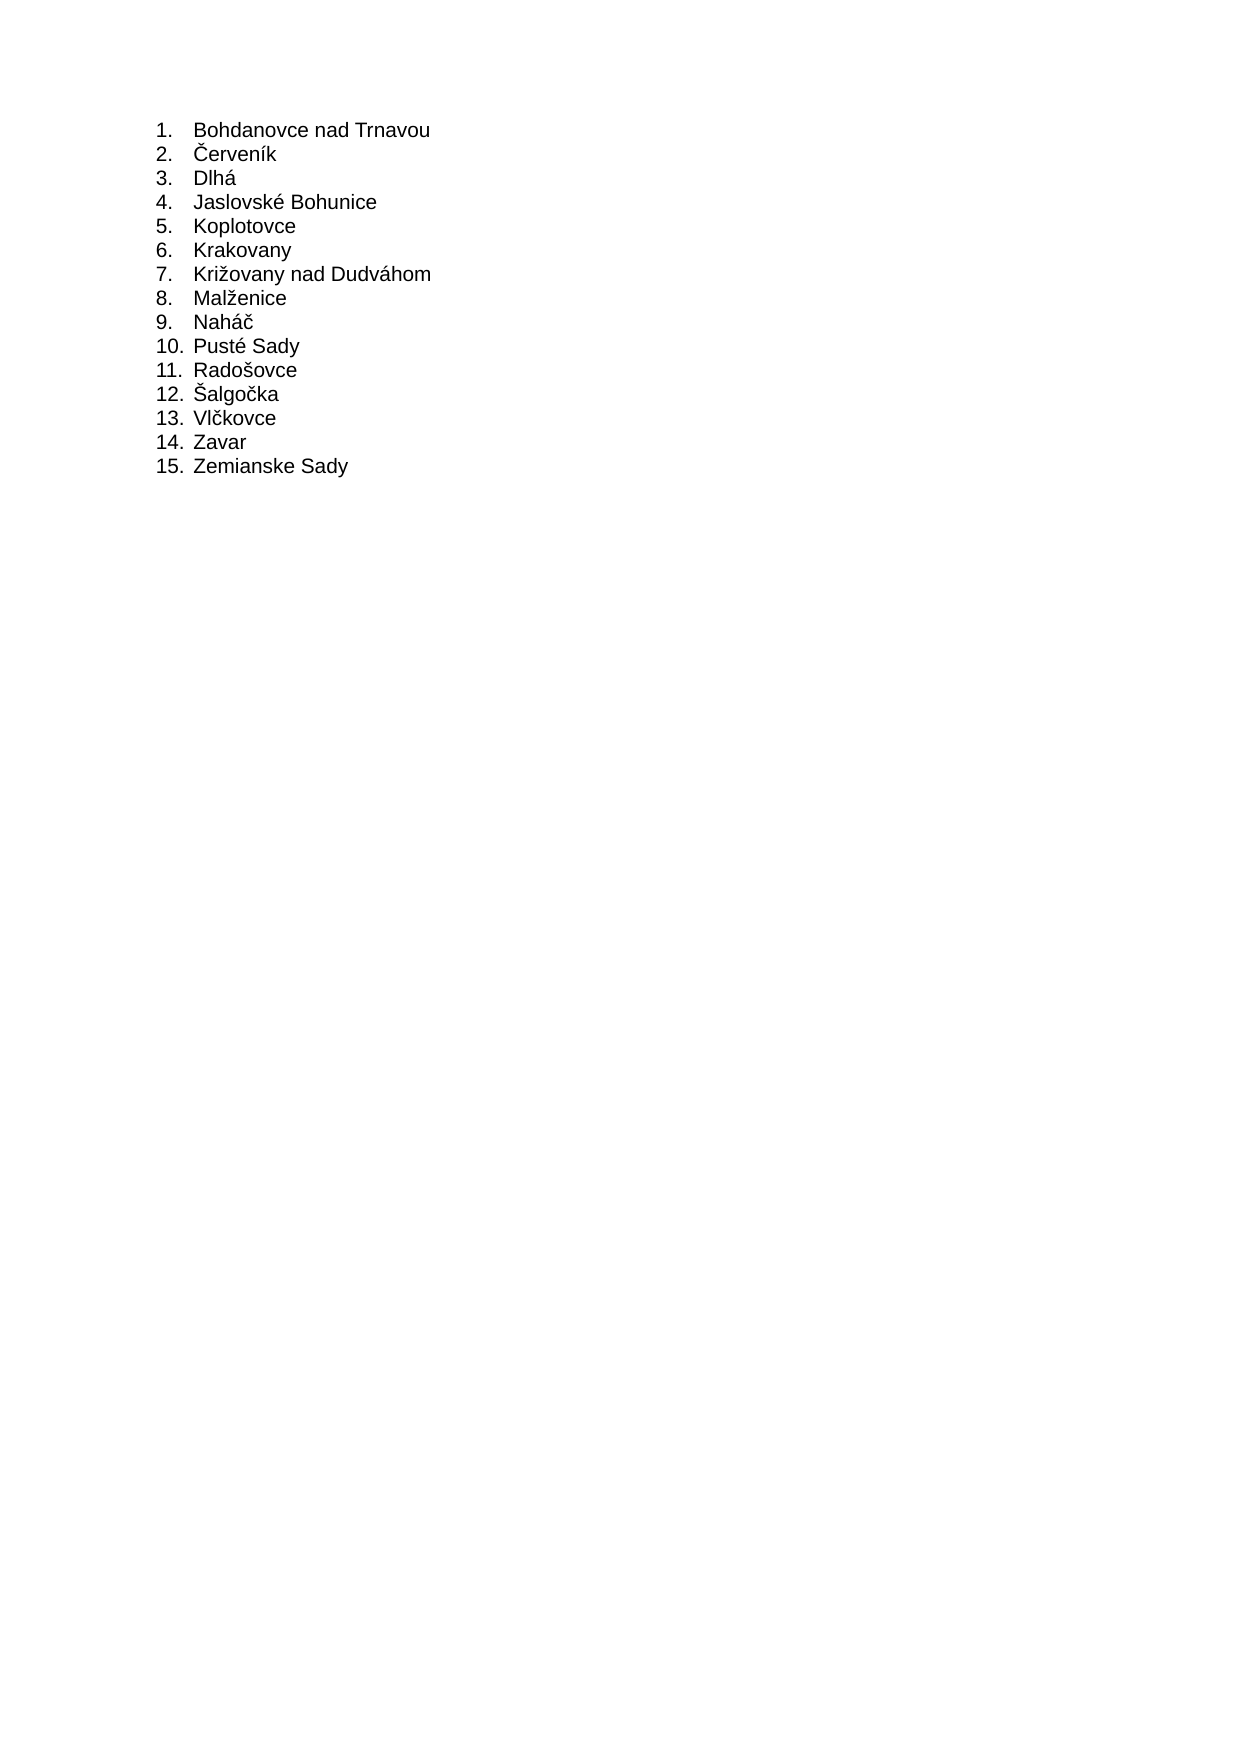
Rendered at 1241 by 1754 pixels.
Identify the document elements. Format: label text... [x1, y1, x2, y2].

list Zemianske Sady [156, 453, 1122, 477]
list Križovany nad Dudváhom [156, 262, 1122, 286]
list Jaslovské Bohunice [156, 190, 1122, 214]
list Bohdanovce nad Trnavou [156, 118, 1122, 142]
list Koplotovce [156, 214, 1122, 238]
list Naháč [156, 310, 1122, 334]
list Červeník [156, 142, 1122, 166]
list Vlčkovce [156, 406, 1122, 429]
list Krakovany [156, 238, 1122, 262]
list Zavar [156, 429, 1122, 453]
list Pusté Sady [156, 334, 1122, 358]
list Dlhá [156, 166, 1122, 190]
list Šalgočka [156, 382, 1122, 406]
list Radošovce [156, 358, 1122, 382]
list Malženice [156, 286, 1122, 310]
